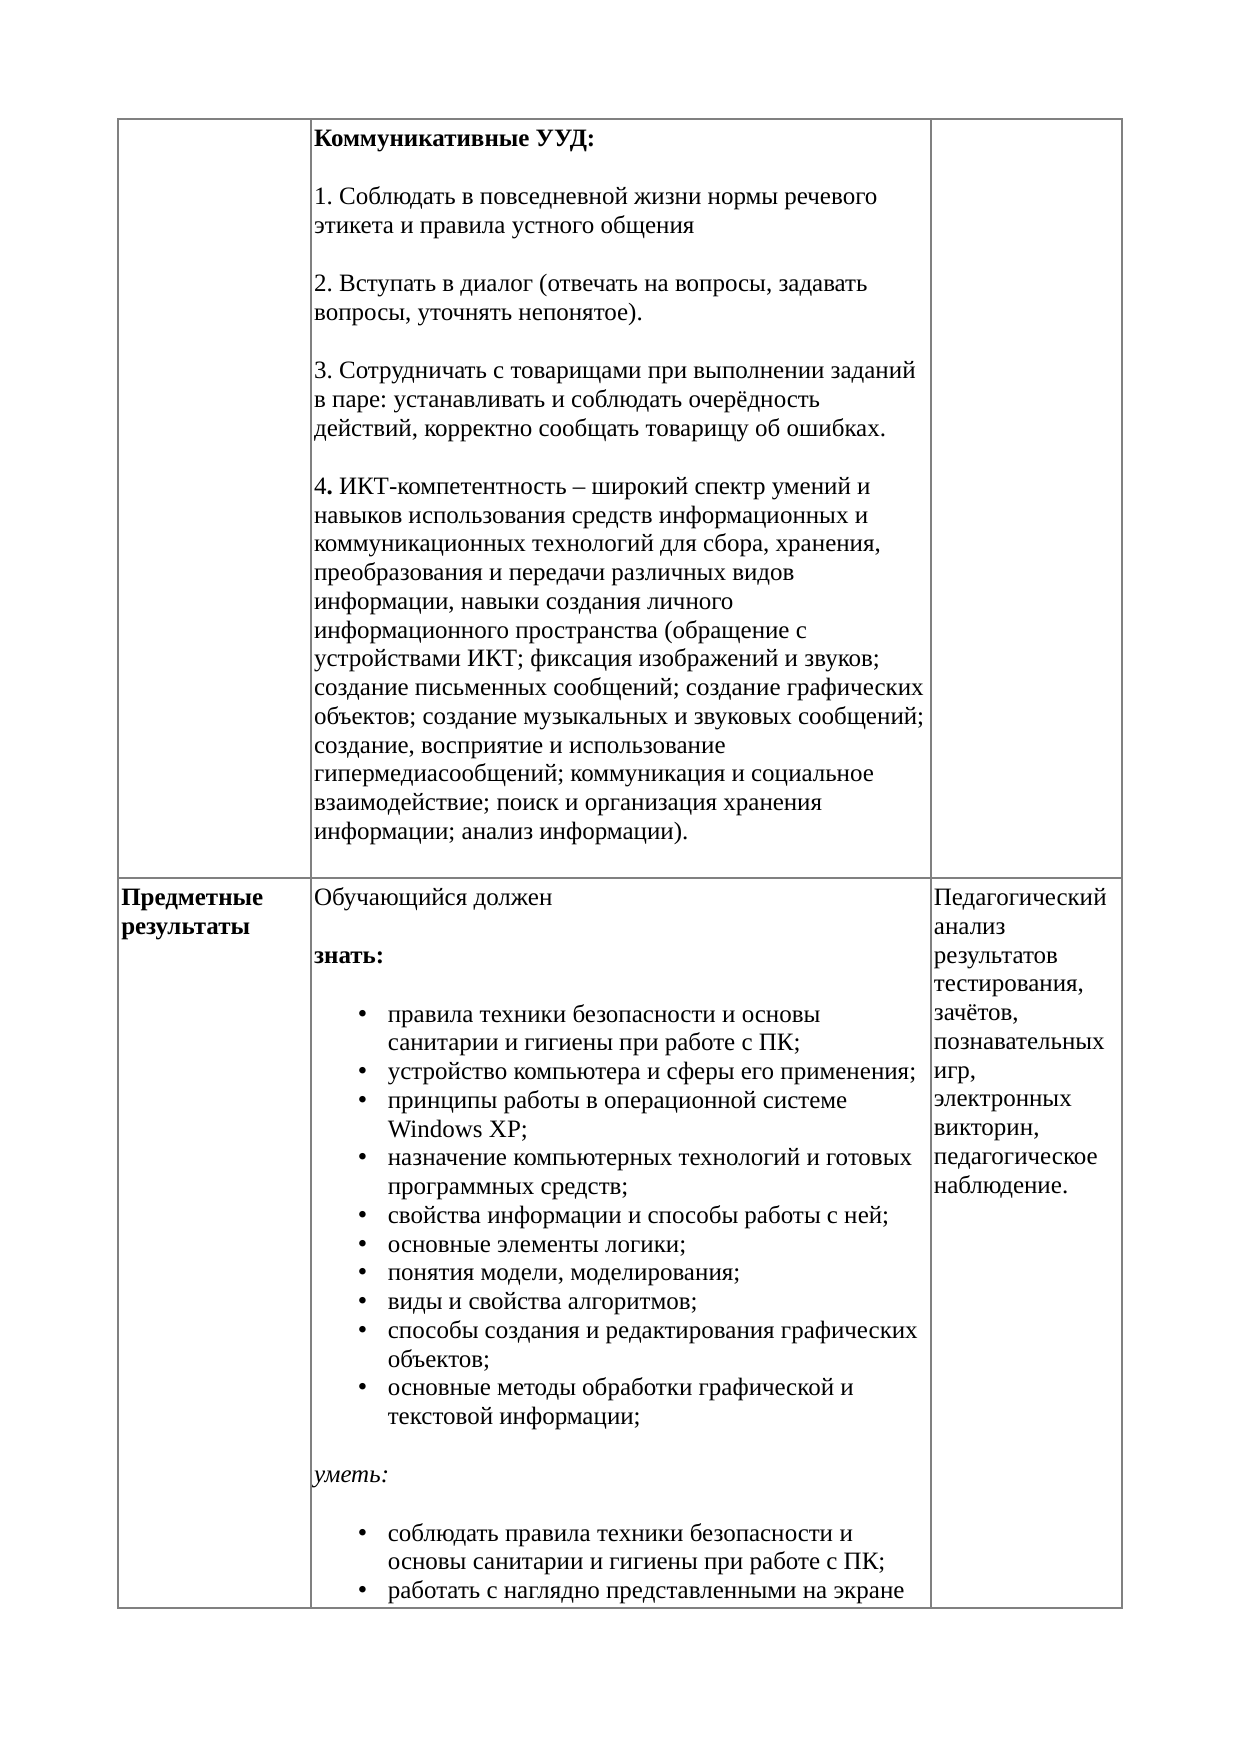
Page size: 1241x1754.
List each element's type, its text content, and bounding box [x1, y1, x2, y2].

table_cell Предметные результаты [119, 879, 310, 1607]
table_cell Педагогический анализ результатов тестирования, зачётов, познавательных игр, электронных викторин, педагогическое наблюдение. [932, 879, 1121, 1607]
table_cell [119, 120, 310, 877]
table_cell [932, 120, 1121, 877]
table_cell Коммуникативные УУД: 1. Соблюдать в повседневной жизни нормы речевого этикета и правила устного общения 2. Вступать в диалог (отвечать на вопросы, задавать вопросы, уточнять непонятое). 3. Сотрудничать с товарищами при выполнении заданий в паре: устанавливать и соблюдать очерёдность действий, корректно сообщать товарищу об ошибках. 4. ИКТ-компетентность – широкий спектр умений и навыков использования средств информационных и коммуникационных технологий для сбора, хранения, преобразования и передачи различных видов информации, навыки создания личного информационного пространства (обращение с устройствами ИКТ; фиксация изображений и звуков; создание письменных сообщений; создание графических объектов; создание музыкальных и звуковых сообщений; создание, восприятие и использование гипермедиасообщений; коммуникация и социальное взаимодействие; поиск и организация хранения информации; анализ информации). [312, 120, 930, 877]
table_cell Обучающийся должен знать: правила техники безопасности и основы санитарии и гигиены при работе с ПК; устройство компьютера и сферы его применения; принципы работы в операционной системе Windows XP; назначение компьютерных технологий и готовых программных средств; свойства информации и способы работы с ней; основные элементы логики; понятия модели, моделирования; виды и свойства алгоритмов; способы создания и редактирования графических объектов; основные методы обработки графической и текстовой информации; уметь: соблюдать правила техники безопасности и основы санитарии и гигиены при работе с ПК; работать с наглядно представленными на экране [312, 879, 930, 1607]
